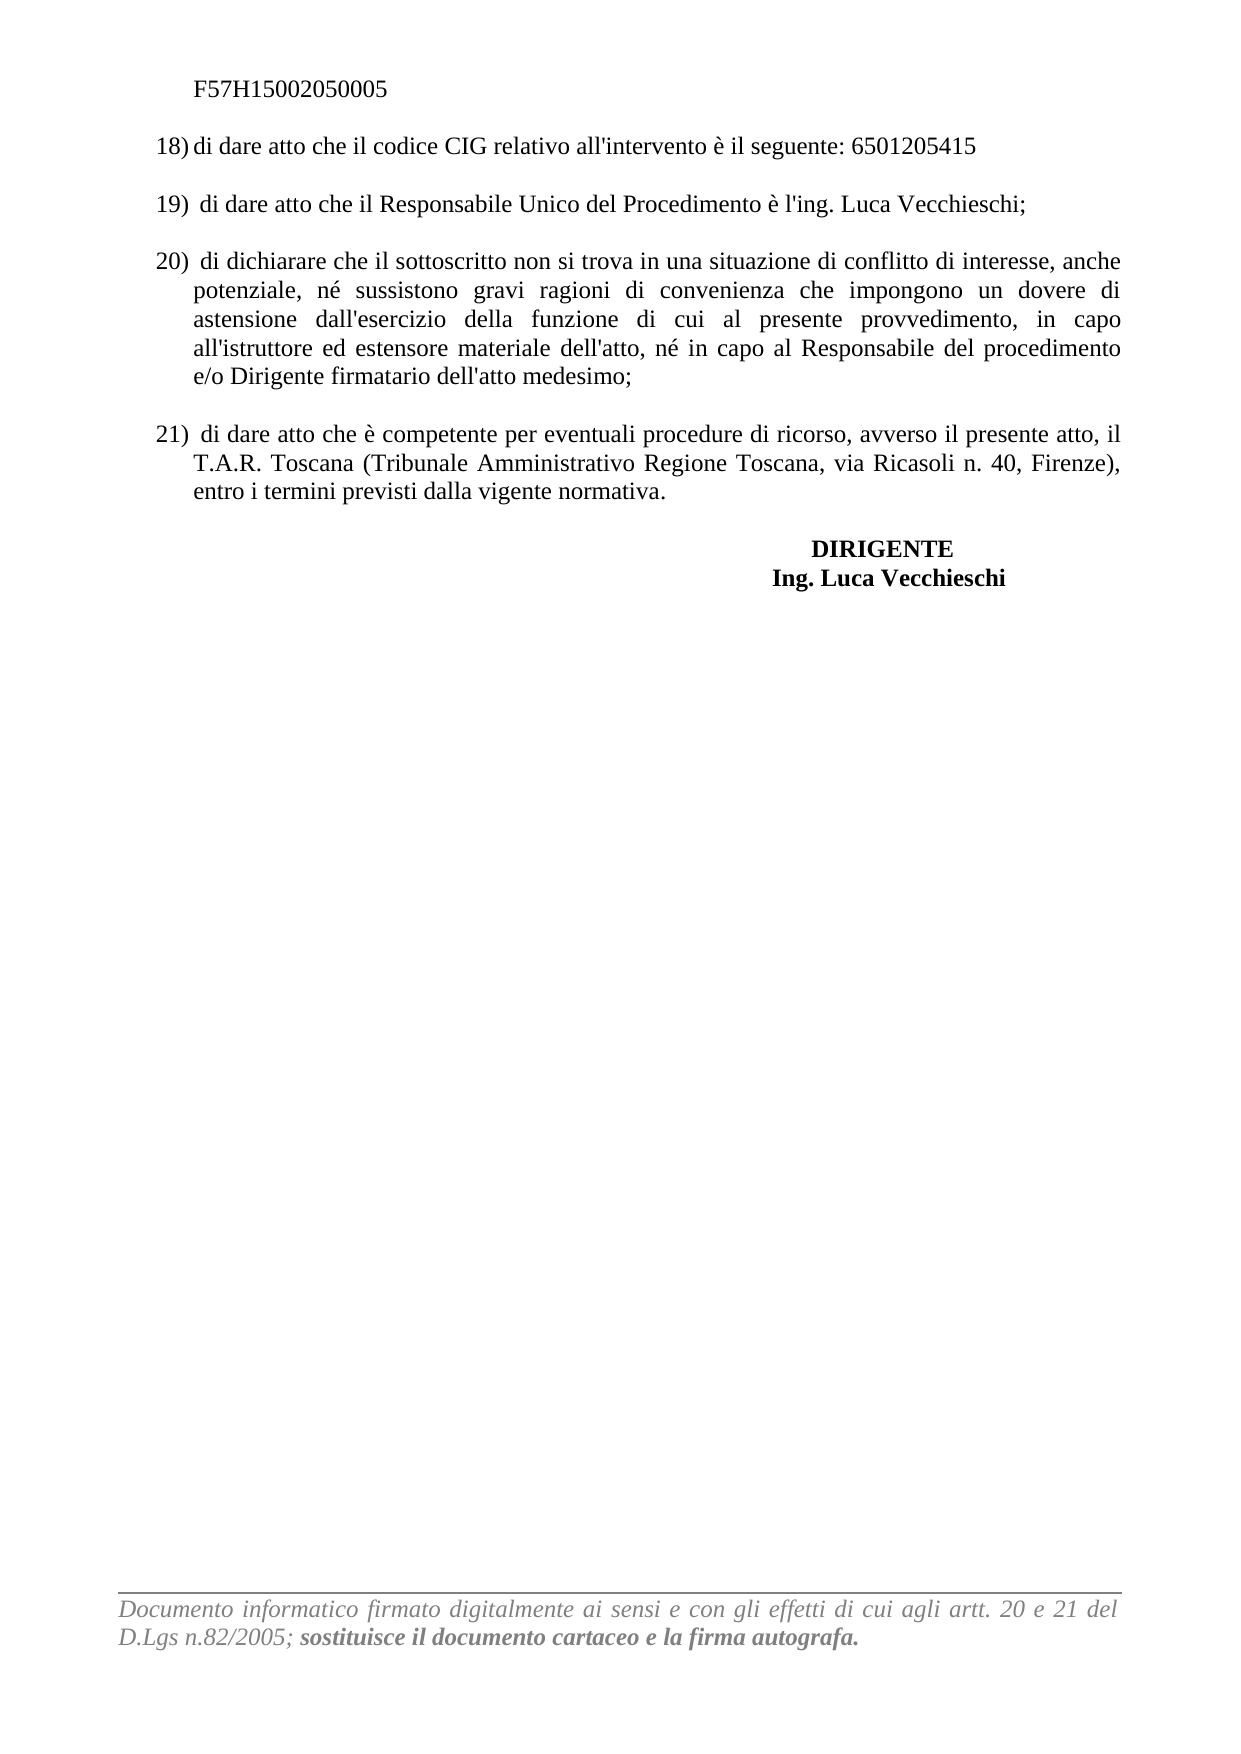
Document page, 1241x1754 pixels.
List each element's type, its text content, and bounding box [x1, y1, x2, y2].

list di dichiarare che il sottoscritto non si trova in una situazione di conflitto di interesse, anche potenziale, né sussistono gravi ragioni di convenienza che impongono un dovere di astensione dall'esercizio della funzione di cui al presente provvedimento, in capo all'istruttore ed estensore materiale dell'atto, né in capo al Responsabile del procedimento e/o Dirigente firmatario dell'atto medesimo; [156, 246, 1122, 390]
text DIRIGENTE [118, 534, 1122, 563]
list di dare atto che è competente per eventuali procedure di ricorso, avverso il presente atto, il T.A.R. Toscana (Tribunale Amministrativo Regione Toscana, via Ricasoli n. 40, Firenze), entro i termini previsti dalla vigente normativa. [156, 419, 1122, 505]
text Ing. Luca Vecchieschi [118, 563, 1122, 591]
list di dare atto che il Responsabile Unico del Procedimento è l'ing. Luca Vecchieschi; [156, 189, 1122, 218]
list F57H15002050005 [156, 74, 1122, 103]
list di dare atto che il codice CIG relativo all'intervento è il seguente: 6501205415 [156, 131, 1122, 160]
